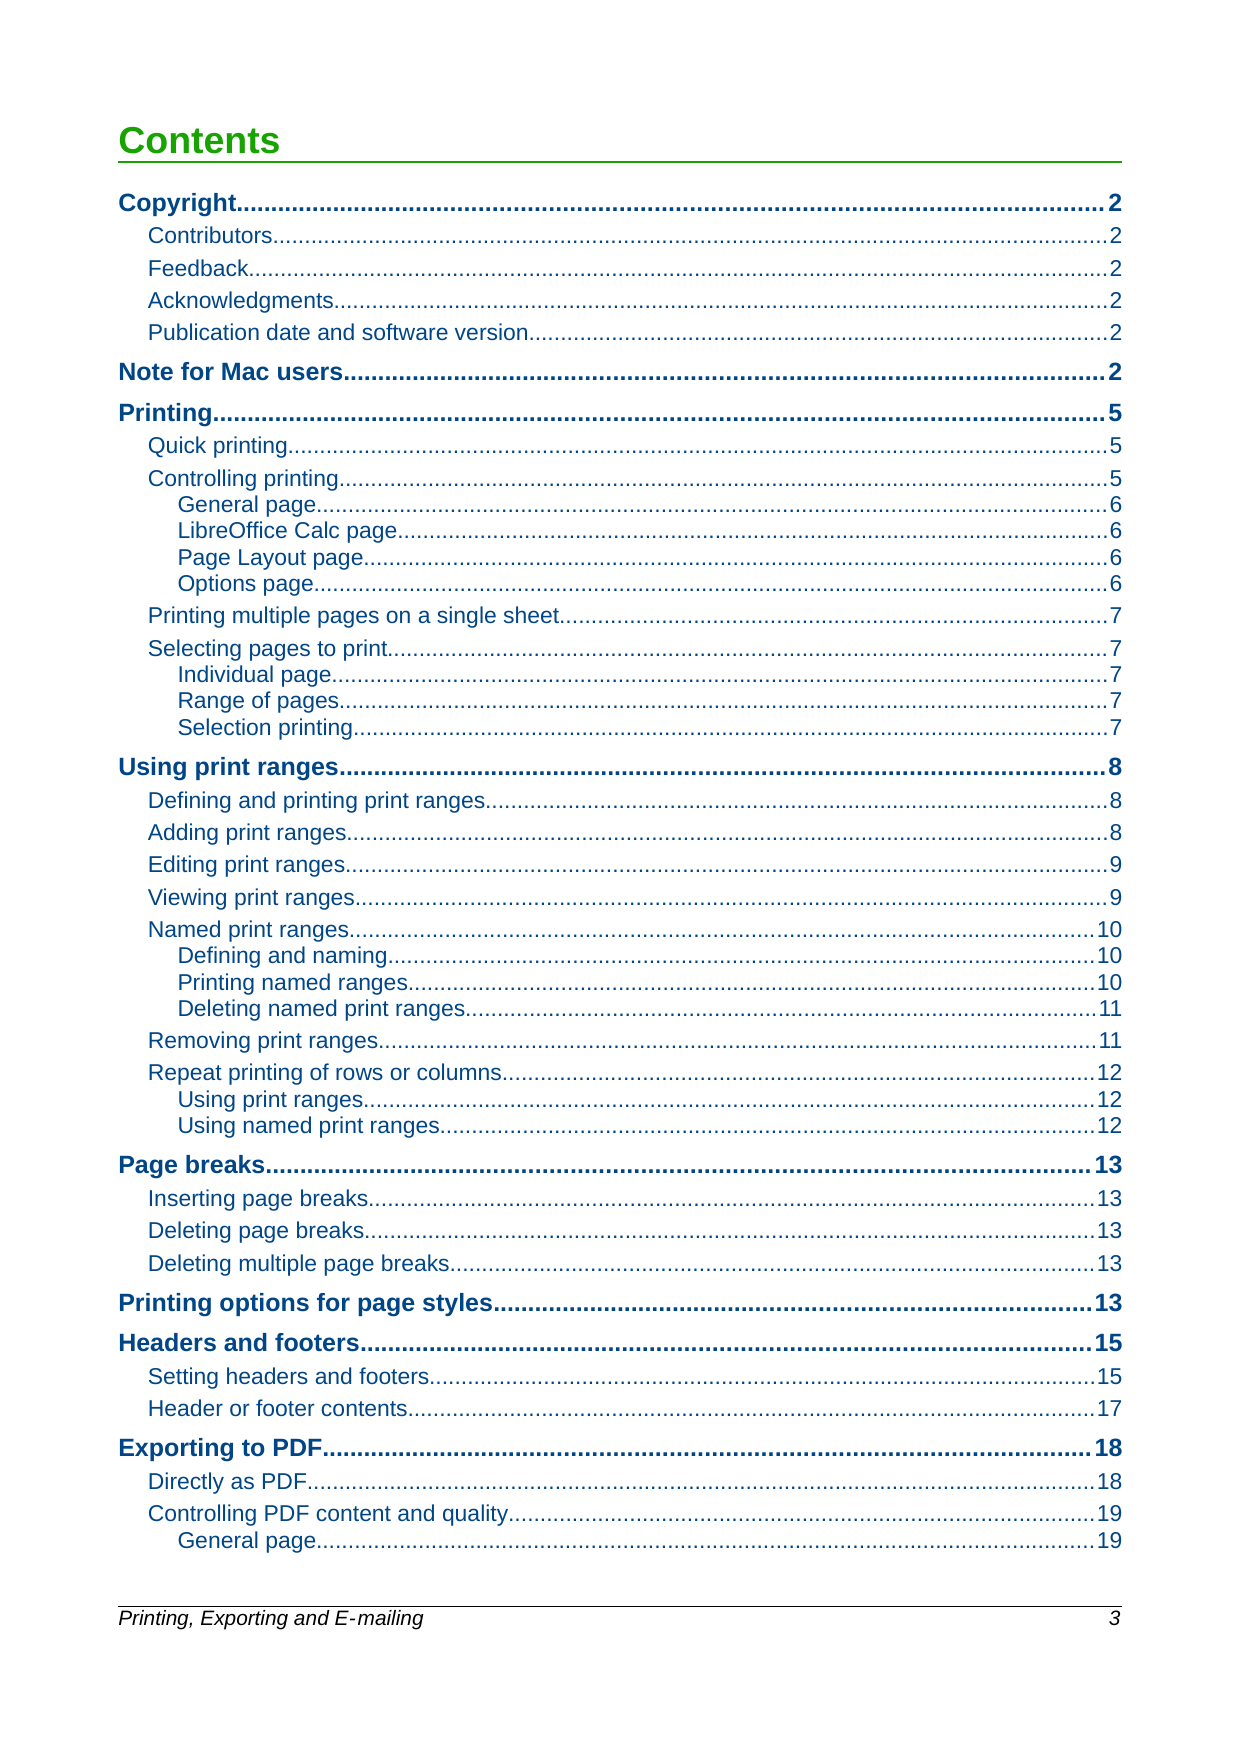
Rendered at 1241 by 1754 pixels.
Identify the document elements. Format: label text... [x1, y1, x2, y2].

text Defining and printing print ranges 8 [148, 787, 1122, 813]
text Page breaks 13 [118, 1150, 1122, 1179]
text Publication date and software version 2 [148, 319, 1122, 345]
text Contributors 2 [148, 222, 1122, 248]
text Deleting named print ranges 11 [177, 995, 1122, 1021]
text Printing options for page styles 13 [118, 1288, 1122, 1316]
text Quick printing 5 [148, 432, 1122, 459]
text Header or footer contents 17 [148, 1395, 1122, 1421]
text Controlling PDF content and quality 19 [148, 1500, 1122, 1527]
text LibreOffice Calc page 6 [177, 517, 1122, 544]
text Feedback 2 [148, 254, 1122, 281]
text Using print ranges 8 [118, 752, 1122, 781]
text Page Layout page 6 [177, 544, 1122, 570]
text Using named print ranges 12 [177, 1112, 1122, 1138]
text Controlling printing 5 [148, 465, 1122, 491]
text Selecting pages to print 7 [148, 635, 1122, 661]
text Acknowledgments 2 [148, 287, 1122, 313]
text Printing named ranges 10 [177, 968, 1122, 995]
text Repeat printing of rows or columns 12 [148, 1059, 1122, 1086]
text Editing print ranges 9 [148, 851, 1122, 877]
text Deleting multiple page breaks 13 [148, 1249, 1122, 1276]
text Exporting to PDF 18 [118, 1433, 1122, 1462]
text Range of pages 7 [177, 687, 1122, 714]
text Using print ranges 12 [177, 1086, 1122, 1112]
text Defining and naming 10 [177, 942, 1122, 968]
text Setting headers and footers 15 [148, 1363, 1122, 1389]
text Printing 5 [118, 398, 1122, 426]
text General page 19 [177, 1527, 1122, 1553]
text Individual page 7 [177, 661, 1122, 687]
text Deleting page breaks 13 [148, 1217, 1122, 1243]
text Contents [118, 118, 1122, 161]
text Selection printing 7 [177, 714, 1122, 740]
text General page 6 [177, 491, 1122, 517]
text Inserting page breaks 13 [148, 1185, 1122, 1211]
text Headers and footers 15 [118, 1328, 1122, 1357]
text Note for Mac users 2 [118, 357, 1122, 386]
text Copyright 2 [118, 187, 1122, 216]
text Named print ranges 10 [148, 916, 1122, 942]
text Options page 6 [177, 570, 1122, 596]
text Printing multiple pages on a single sheet 7 [148, 602, 1122, 629]
text Viewing print ranges 9 [148, 883, 1122, 910]
text Removing print ranges 11 [148, 1027, 1122, 1053]
text Adding print ranges 8 [148, 819, 1122, 845]
text Directly as PDF 18 [148, 1468, 1122, 1494]
